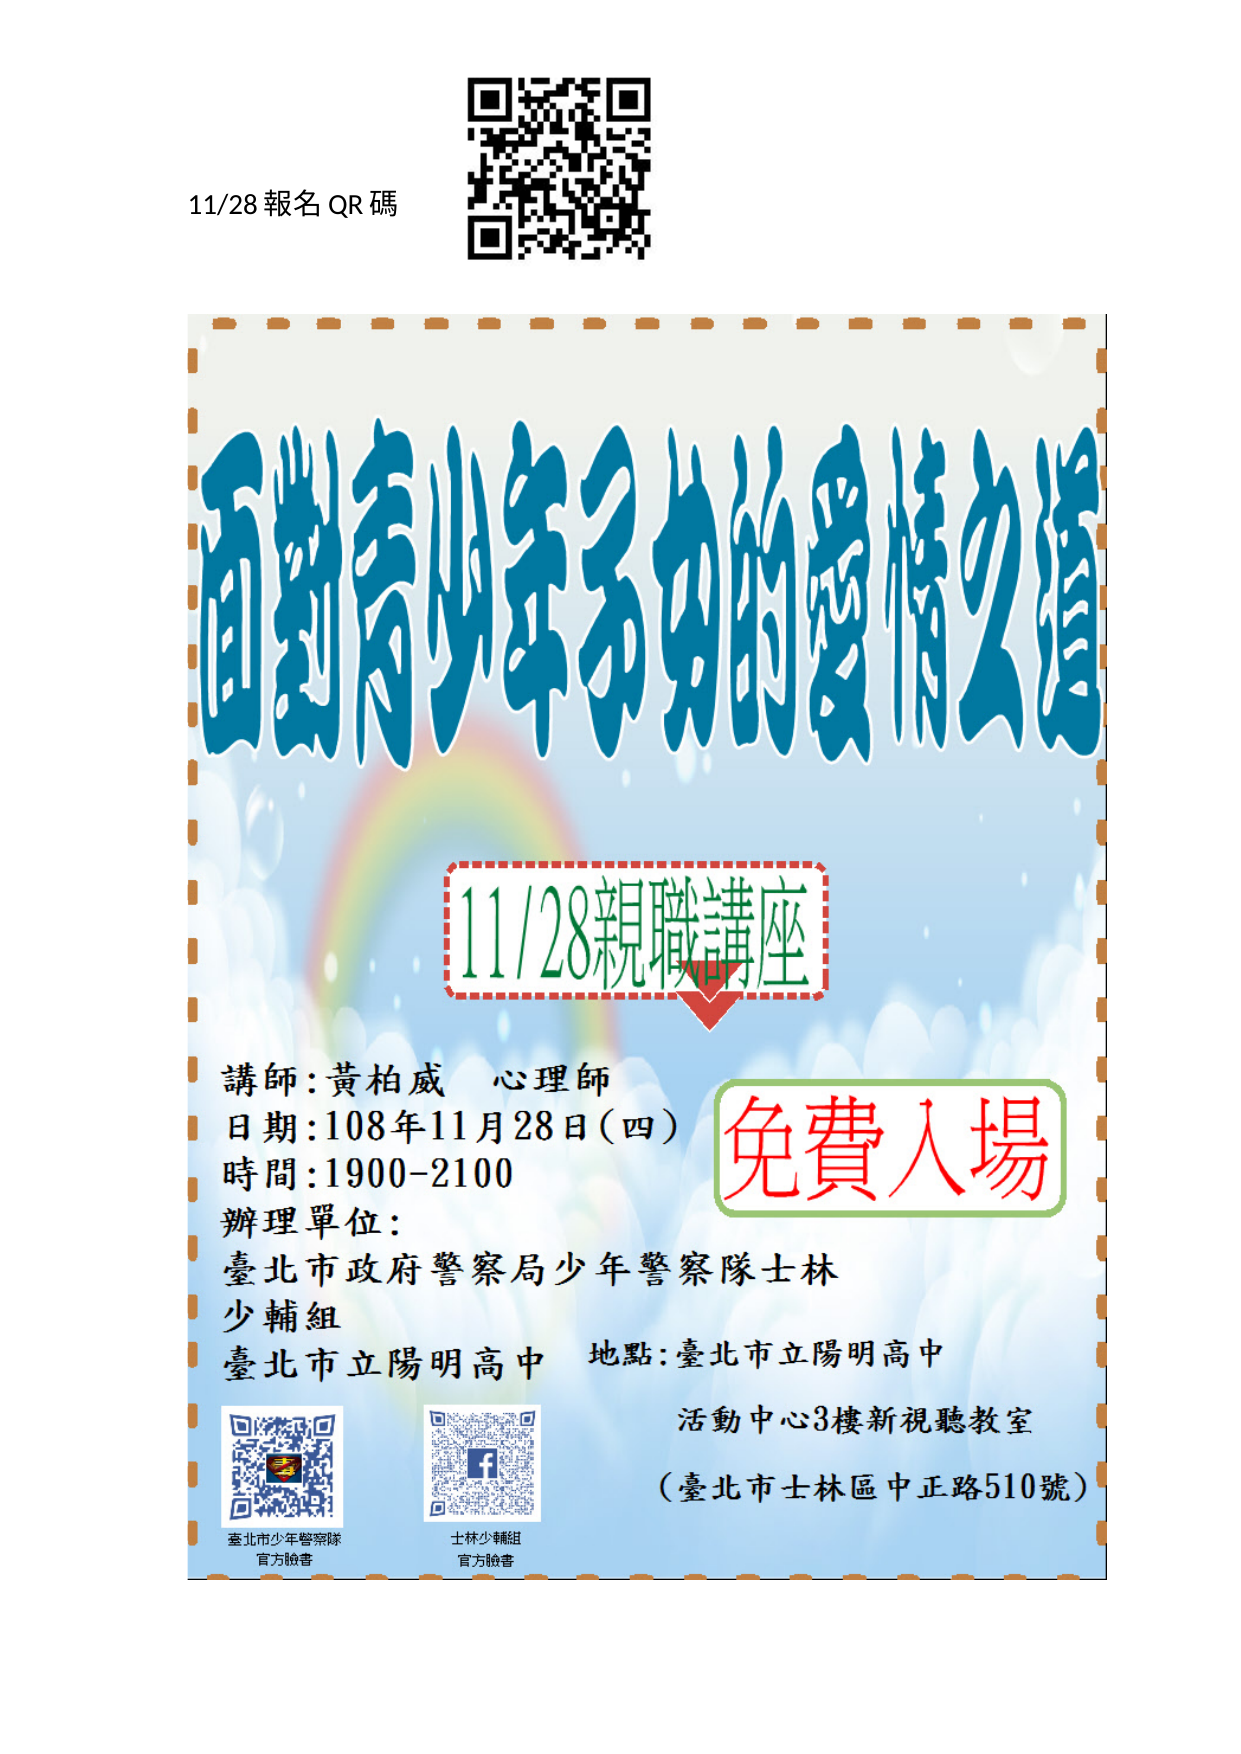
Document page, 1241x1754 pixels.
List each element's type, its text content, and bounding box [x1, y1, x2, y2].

picture [443, 53, 675, 285]
text 11/28報名QR碼 [187, 164, 443, 239]
text [675, 164, 1053, 239]
picture [187, 314, 1107, 1580]
